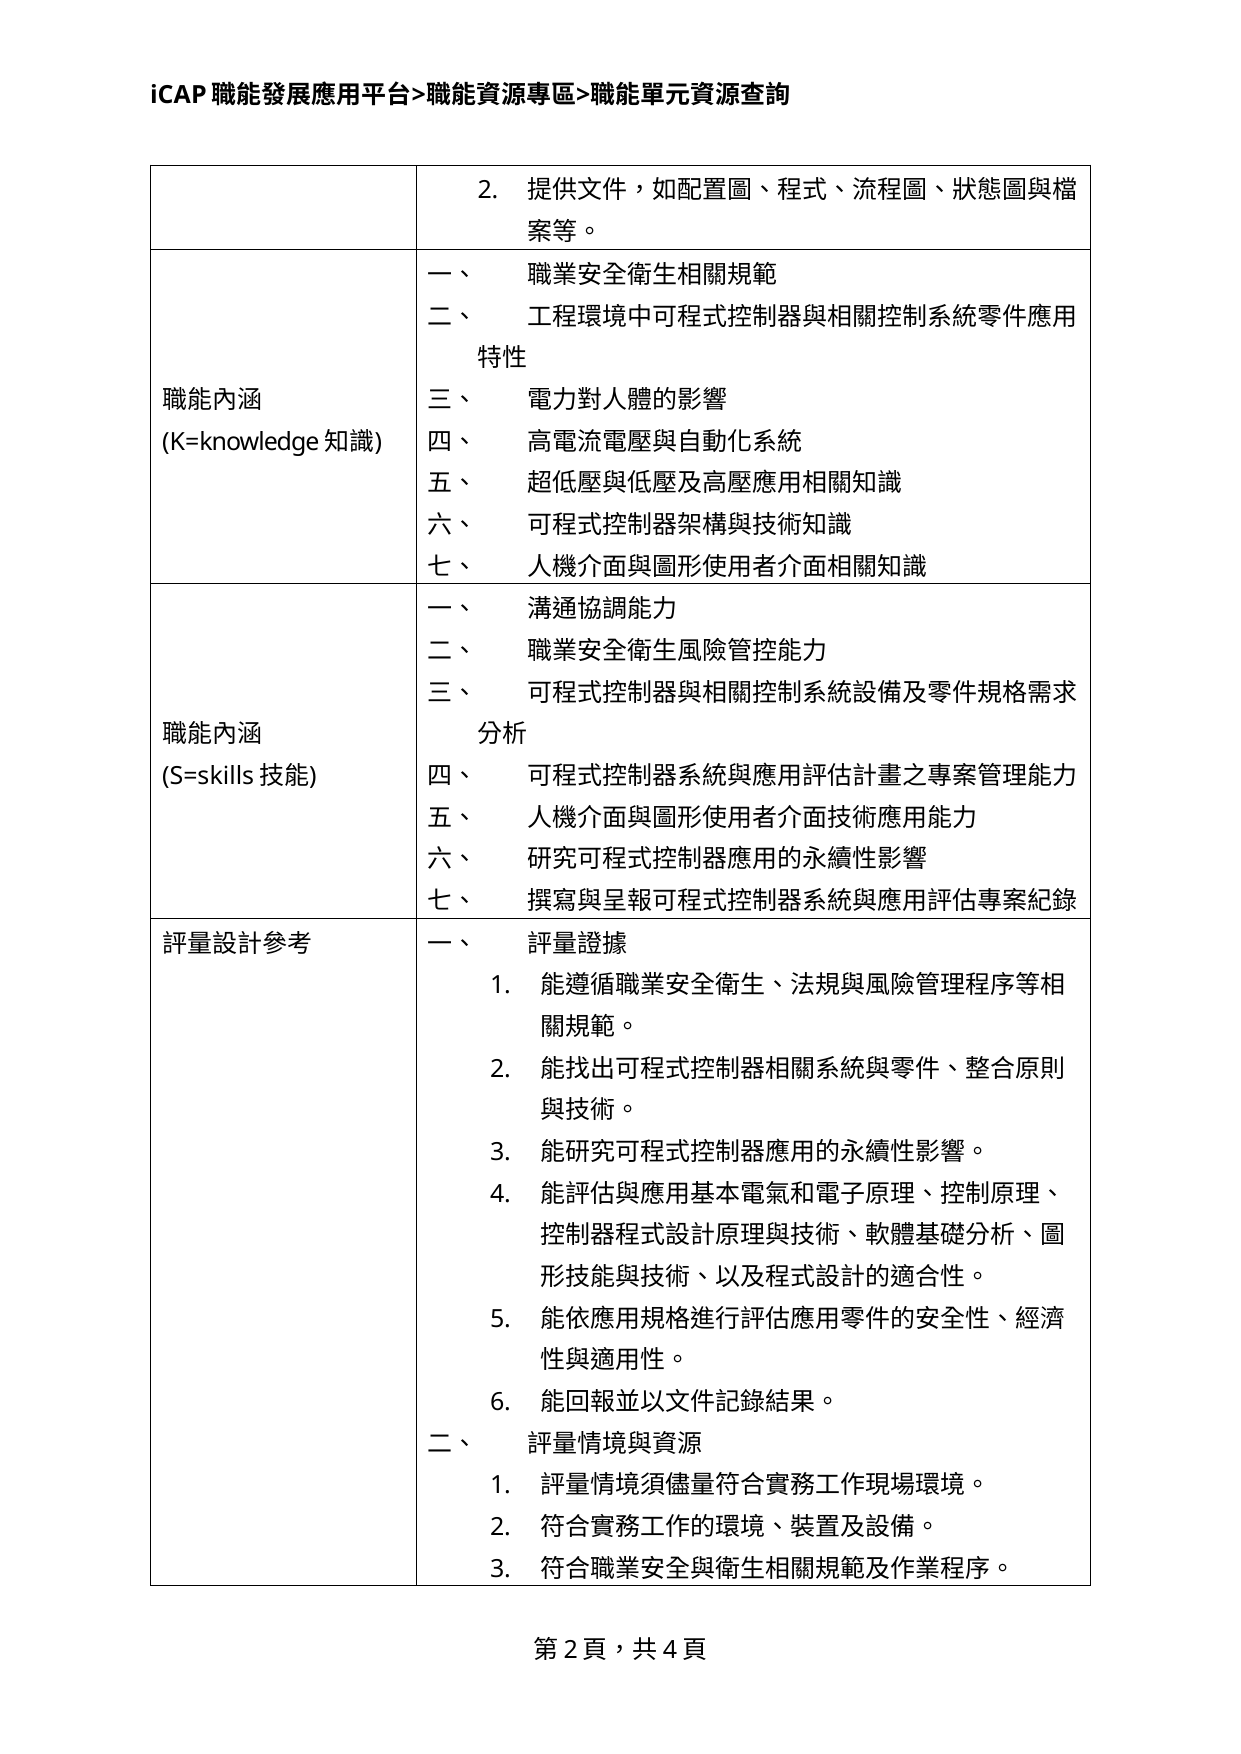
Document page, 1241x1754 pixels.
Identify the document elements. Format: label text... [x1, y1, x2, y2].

table_cell 職能內涵 (K=knowledge知識) [151, 250, 416, 583]
table_cell 評量證據 能遵循職業安全衛生、法規與風險管理程序等相關規範。 能找出可程式控制器相關系統與零件、整合原則與技術。 能研究可程式控制器應用的永續性影響。 能評估與應用基本電氣和電子原理、控制原理、控制器程式設計原理與技術、軟體基礎分析、圖形技能與技術、以及程式設計的適合性。 能依應用規格進行評估應用零件的安全性、經濟性與適用性。 能回報並以文件記錄結果。 評量情境與資源 評量情境須儘量符合實務工作現場環境。 符合實務工作的環境、裝置及設備。 符合職業安全與衛生相關規範及作業程序。 必要時提供適當的學習和評量協助。 提供特殊需求人士使用的所需設備與支援。 評量方法 評量受評者的績效符合標準且表現水準具一致性，並能應用基礎知識。 觀察受評者進行任務情況，以及對基礎知識的解讀與應用。 評量可於專案相關的實際或模擬環境條件下進行，並需要過程證據。 [417, 919, 1090, 1585]
table_cell 職業安全衛生相關規範 工程環境中可程式控制器與相關控制系統零件應用特性 電力對人體的影響 高電流電壓與自動化系統 超低壓與低壓及高壓應用相關知識 可程式控制器架構與技術知識 人機介面與圖形使用者介面相關知識 [417, 250, 1090, 583]
table_cell 溝通協調能力 職業安全衛生風險管控能力 可程式控制器與相關控制系統設備及零件規格需求分析 可程式控制器系統與應用評估計畫之專案管理能力 人機介面與圖形使用者介面技術應用能力 研究可程式控制器應用的永續性影響 撰寫與呈報可程式控制器系統與應用評估專案紀錄 [417, 584, 1090, 918]
table_cell 評量設計參考 [151, 919, 416, 1585]
table_cell [151, 166, 416, 249]
table_cell 確認評估範圍 確認並應用安全電氣作業規範。 找出職業安全衛生相關規範【註1】，並注意自動化安全【註2】、風險管理與組織程序。 確定可程式控制器與相關控制系統零件的需求。 確保取得適當支持，包括具執照的電氣與技術專業人員協助【註3】。 確定評估任務所需分析與圖形的軟體和技術。 與利害關係人探討與評估相關事宜。 研究可程式控制器應用【註4】的永續性【註5】影響。 建立可程式控制器應用特徵 檢視可程式控制器控制的設備、機器與程序的功能與特性。 辨別可程式控制器系統與零件的特性及功能。 檢視可程式控制器程式設計與功能。 確定系統整合原理、技術、信號調節與電源介面。 辨別網路連結、系統監控、數據蒐集與系統控制選項。 評估可程式控制器應用 確定應用零件的適用性，包括感測器或轉換器、可程式控制器的輸出設備、信號調節與介面。 建立控制器功能、可程式控制器編輯軟體【註6】與程式設計的適用性。 確定應用程序使用的網路、系統控制及數據與通信協議和標準【註7】，以及網路佈局【註8】、人機介面與圖形使用者介面的適用性。 評估應用是否符合職業安全衛生相關規範、作業標準【註9】以及風險管理程序。 回報結果 以文件記錄評估結果。 提供文件，如配置圖、程式、流程圖、狀態圖與檔案等。 [417, 166, 1090, 249]
table_cell 職能內涵 (S=skills技能) [151, 584, 416, 918]
